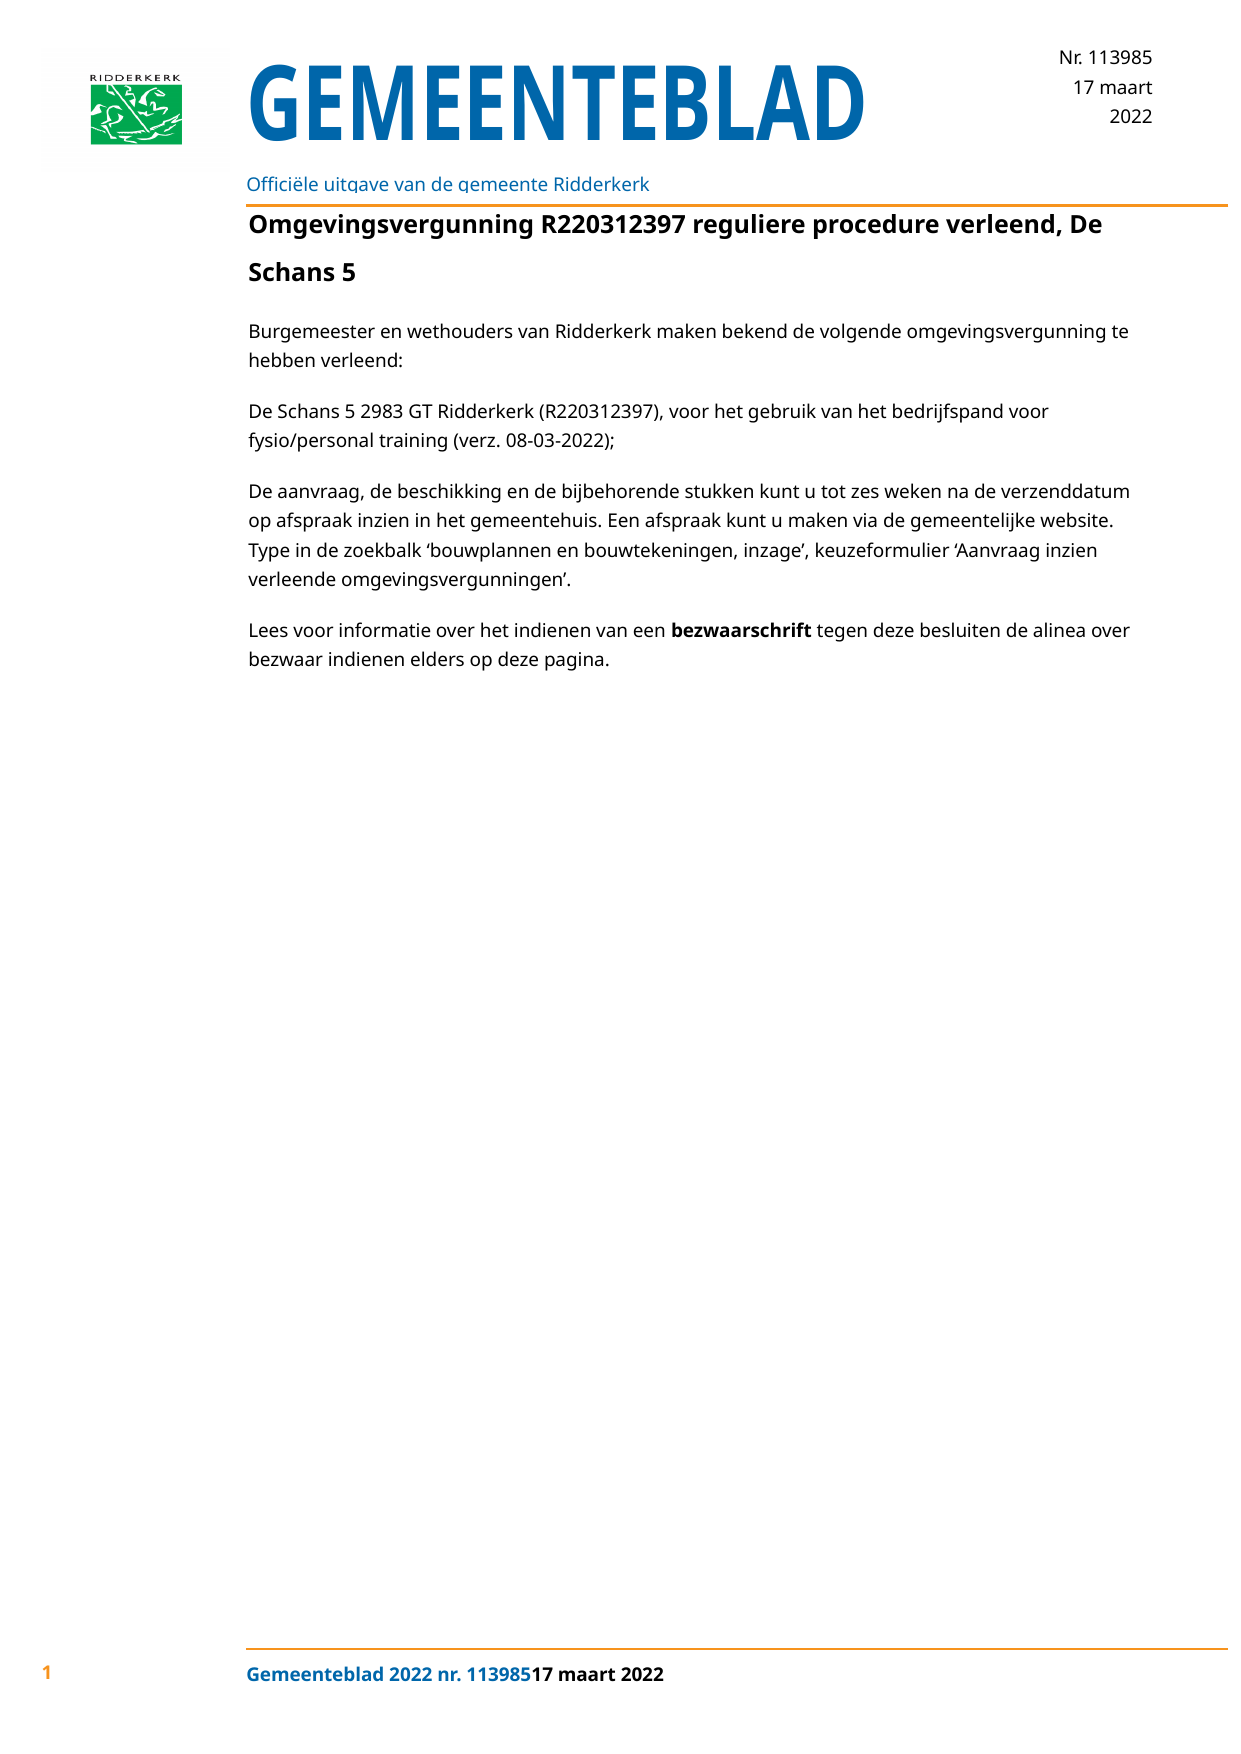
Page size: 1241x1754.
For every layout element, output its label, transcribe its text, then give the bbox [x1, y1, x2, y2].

text Lees voor informatie over het indienen van een bezwaarschrift tegen deze besluiten de alinea over bezwaar indienen elders op deze pagina. [248, 617, 1152, 672]
text Omgevingsvergunning R220312397 reguliere procedure verleend, De Schans 5 [248, 207, 1152, 288]
picture [41, 47, 231, 172]
text De Schans 5 2983 GT Ridderkerk (R220312397), voor het gebruik van het bedrijfspand voor fysio/personal training (verz. 08-03-2022); [248, 398, 1152, 453]
text De aanvraag, de beschikking en de bijbehorende stukken kunt u tot zes weken na de verzenddatum op afspraak inzien in het gemeentehuis. Een afspraak kunt u maken via de gemeentelijke website. Type in de zoekbalk ‘bouwplannen en bouwtekeningen, inzage’, keuzeformulier ‘Aanvraag inzien verleende omgevingsvergunningen’. [248, 478, 1152, 592]
text Burgemeester en wethouders van Ridderkerk maken bekend de volgende omgevingsvergunning te hebben verleend: [248, 318, 1152, 373]
